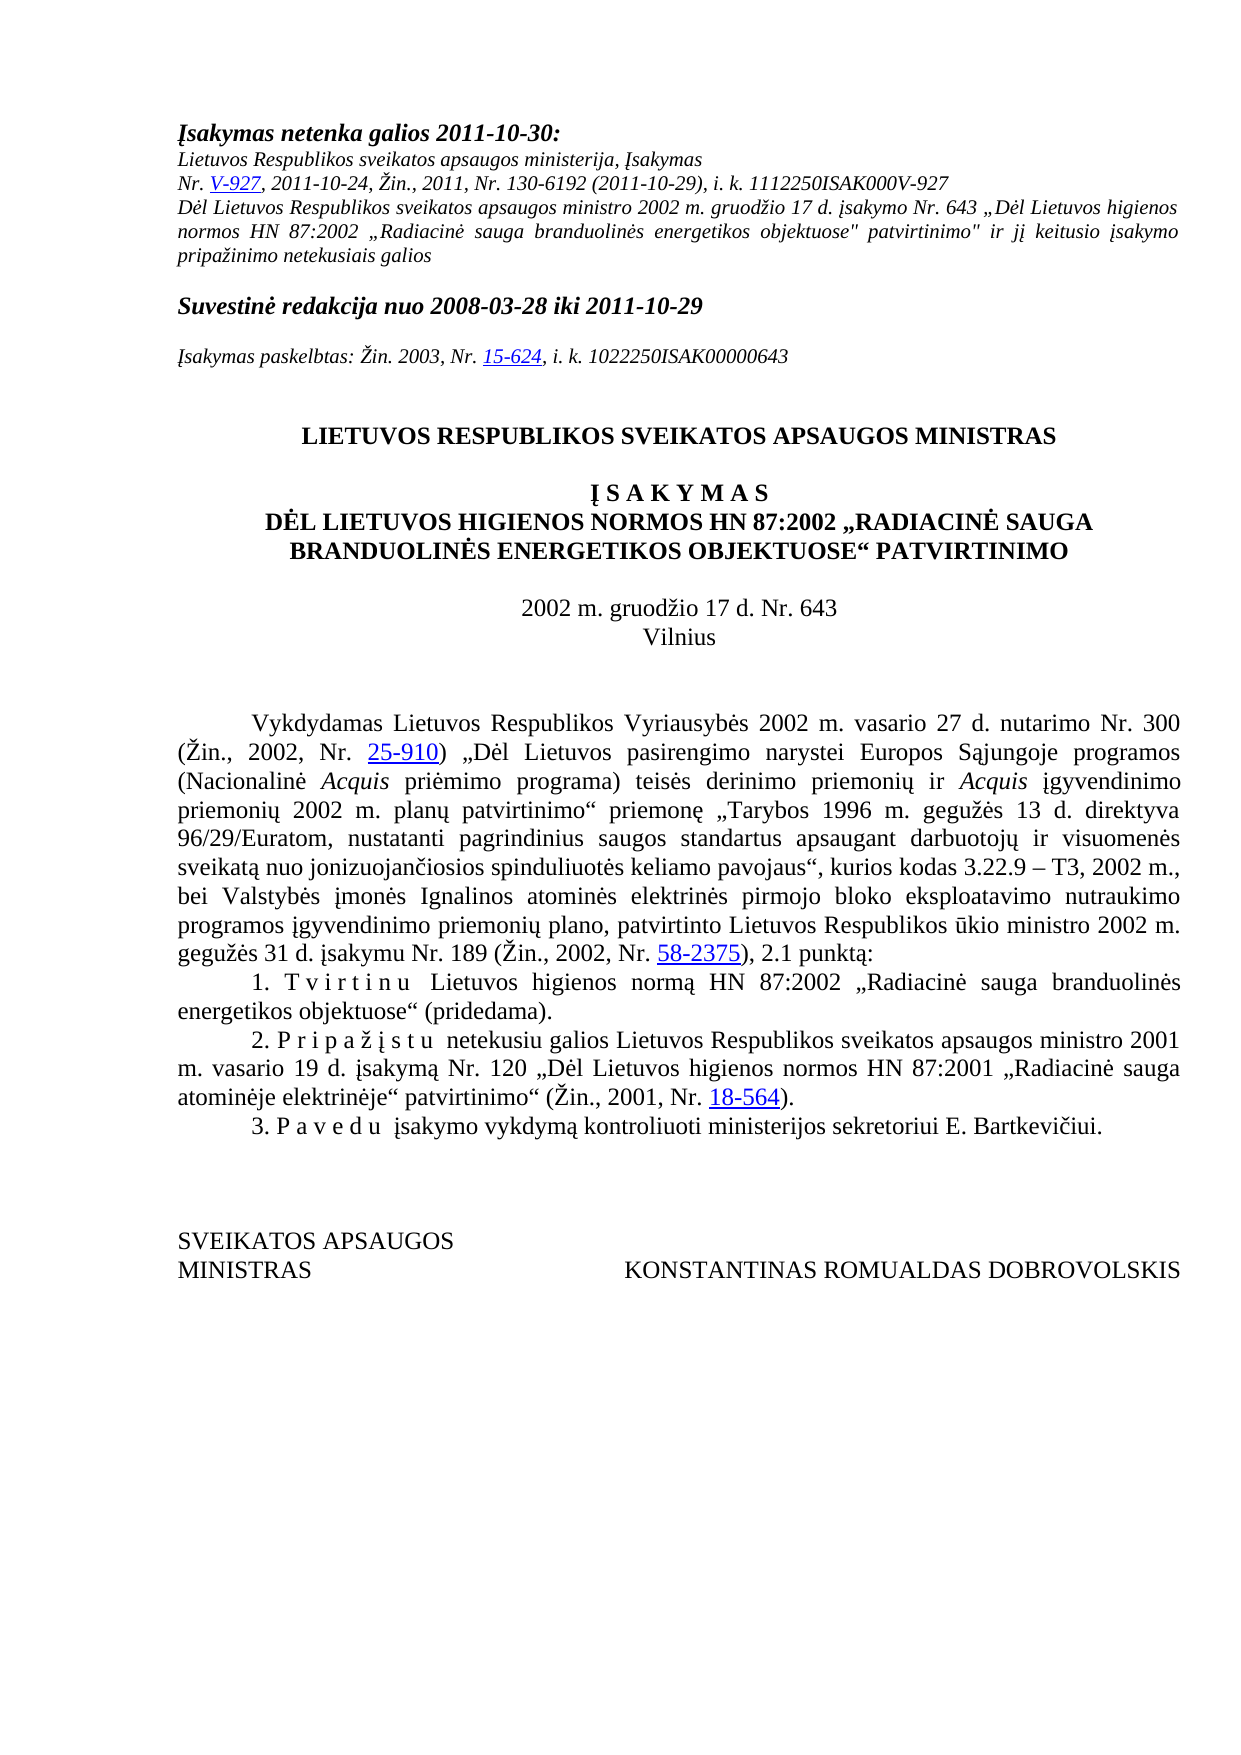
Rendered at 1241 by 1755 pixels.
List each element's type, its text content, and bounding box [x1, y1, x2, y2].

text 1. Tvirtinu Lietuvos higienos normą HN 87:2002 „Radiacinė sauga branduolinės energetikos objektuose“ (pridedama). [177, 967, 1181, 1025]
text 2. Pripažįstu netekusiu galios Lietuvos Respublikos sveikatos apsaugos ministro 2001 m. vasario 19 d. įsakymą Nr. 120 „Dėl Lietuvos higienos normos HN 87:2001 „Radiacinė sauga atominėje elektrinėje“ patvirtinimo“ (Žin., 2001, Nr. 18-564). [177, 1025, 1181, 1111]
text Vilnius [177, 622, 1181, 651]
text LIETUVOS RESPUBLIKOS SVEIKATOS APSAUGOS MINISTRAS [177, 421, 1181, 450]
text Į S A K Y M A S [177, 478, 1181, 507]
text Lietuvos Respublikos sveikatos apsaugos ministerija, Įsakymas [177, 147, 1181, 171]
text Suvestinė redakcija nuo 2008-03-28 iki 2011-10-29 [177, 291, 1181, 320]
text 3. Pavedu įsakymo vykdymą kontroliuoti ministerijos sekretoriui E. Bartkevičiui. [177, 1111, 1181, 1140]
text Dėl Lietuvos Respublikos sveikatos apsaugos ministro 2002 m. gruodžio 17 d. įsakymo Nr. 643 „Dėl Lietuvos higienos normos HN 87:2002 „Radiacinė sauga branduolinės energetikos objektuose" patvirtinimo" ir jį keitusio įsakymo pripažinimo netekusiais galios [177, 195, 1181, 267]
text Vykdydamas Lietuvos Respublikos Vyriausybės 2002 m. vasario 27 d. nutarimo Nr. 300 (Žin., 2002, Nr. 25-910) „Dėl Lietuvos pasirengimo narystei Europos Sąjungoje programos (Nacionalinė Acquis priėmimo programa) teisės derinimo priemonių ir Acquis įgyvendinimo priemonių 2002 m. planų patvirtinimo“ priemonę „Tarybos 1996 m. gegužės 13 d. direktyva 96/29/Euratom, nustatanti pagrindinius saugos standartus apsaugant darbuotojų ir visuomenės sveikatą nuo jonizuojančiosios spinduliuotės keliamo pavojaus“, kurios kodas 3.22.9 – T3, 2002 m., bei Valstybės įmonės Ignalinos atominės elektrinės pirmojo bloko eksploatavimo nutraukimo programos įgyvendinimo priemonių plano, patvirtinto Lietuvos Respublikos ūkio ministro 2002 m. gegužės 31 d. įsakymu Nr. 189 (Žin., 2002, Nr. 58-2375), 2.1 punktą: [177, 708, 1181, 967]
text ministras Konstantinas Romualdas Dobrovolskis [177, 1255, 1181, 1283]
text Įsakymas paskelbtas: Žin. 2003, Nr. 15-624, i. k. 1022250ISAK00000643 [177, 344, 1181, 368]
text Įsakymas netenka galios 2011-10-30: [177, 118, 1181, 147]
text DĖL LIETUVOS HIGIENOS NORMOS HN 87:2002 „RADIACINĖ SAUGA BRANDUOLINĖS ENERGETIKOS OBJEKTUOSE“ PATVIRTINIMO [177, 507, 1181, 565]
text 2002 m. gruodžio 17 d. Nr. 643 [177, 593, 1181, 622]
text Nr. V-927, 2011-10-24, Žin., 2011, Nr. 130-6192 (2011-10-29), i. k. 1112250ISAK000V-927 [177, 171, 1181, 195]
text Sveikatos apsaugos [177, 1226, 1181, 1255]
